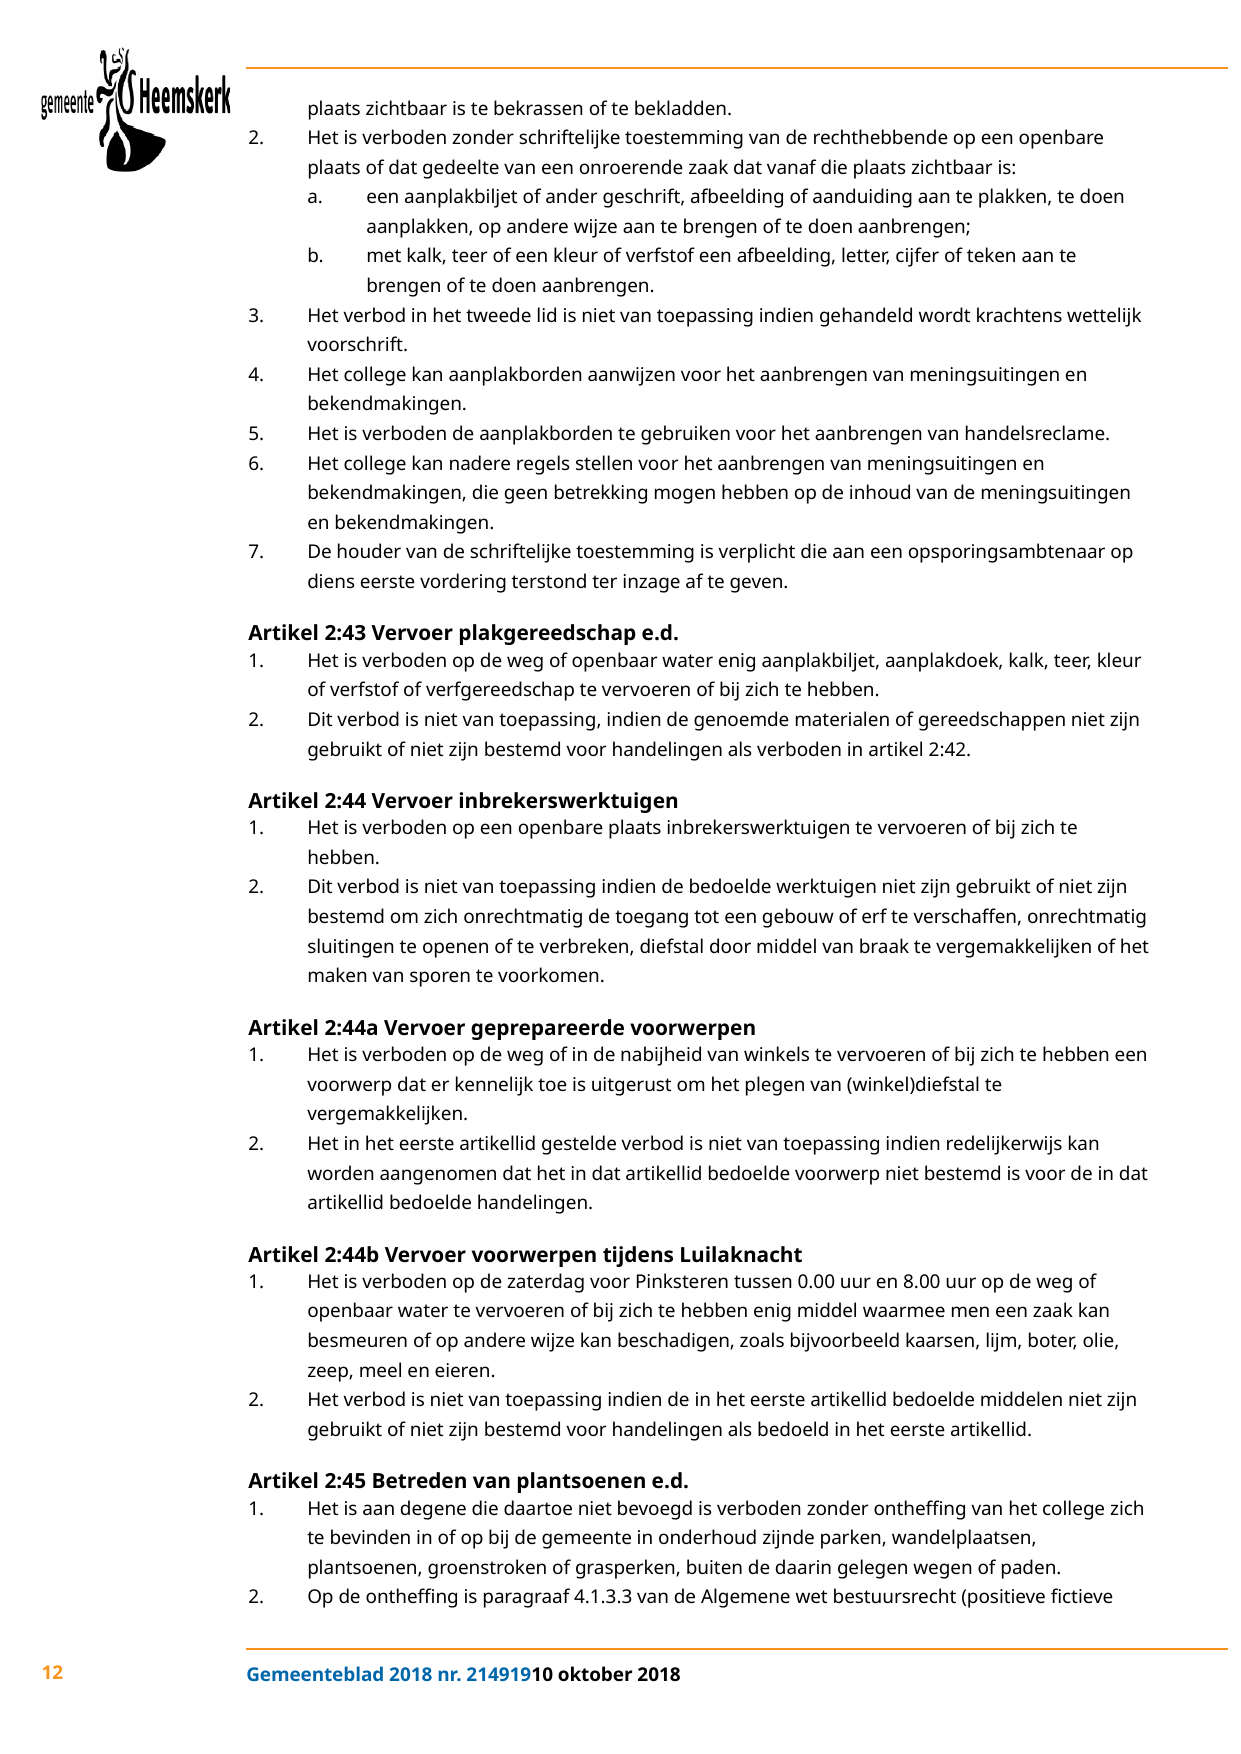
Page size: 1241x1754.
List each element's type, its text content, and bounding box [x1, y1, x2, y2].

list Het verbod in het tweede lid is niet van toepassing indien gehandeld wordt krachtens wettelijk voorschrift. [248, 302, 1152, 357]
list Het college kan aanplakborden aanwijzen voor het aanbrengen van meningsuitingen en bekendmakingen. [248, 361, 1152, 416]
text Artikel 2:44a Vervoer geprepareerde voorwerpen [248, 1013, 1152, 1041]
picture [41, 47, 231, 172]
list Op de ontheffing is paragraaf 4.1.3.3 van de Algemene wet bestuursrecht (positieve fictieve [248, 1584, 1152, 1609]
list Dit verbod is niet van toepassing indien de bedoelde werktuigen niet zijn gebruikt of niet zijn bestemd om zich onrechtmatig de toegang tot een gebouw of erf te verschaffen, onrechtmatig sluitingen te openen of te verbreken, diefstal door middel van braak te vergemakkelijken of het maken van sporen te voorkomen. [248, 874, 1152, 988]
list Het is aan degene die daartoe niet bevoegd is verboden zonder ontheffing van het college zich te bevinden in of op bij de gemeente in onderhoud zijnde parken, wandelplaatsen, plantsoenen, groenstroken of grasperken, buiten de daarin gelegen wegen of paden. [248, 1495, 1152, 1580]
text Artikel 2:45 Betreden van plantsoenen e.d. [248, 1466, 1152, 1495]
list De houder van de schriftelijke toestemming is verplicht die aan een opsporingsambtenaar op diens eerste vordering terstond ter inzage af te geven. [248, 538, 1152, 594]
list Het in het eerste artikellid gestelde verbod is niet van toepassing indien redelijkerwijs kan worden aangenomen dat het in dat artikellid bedoelde voorwerp niet bestemd is voor de in dat artikellid bedoelde handelingen. [248, 1130, 1152, 1215]
list Het is verboden op een openbare plaats inbrekerswerktuigen te vervoeren of bij zich te hebben. [248, 814, 1152, 870]
list met kalk, teer of een kleur of verfstof een afbeelding, letter, cijfer of teken aan te brengen of te doen aanbrengen. [307, 243, 1152, 298]
text Artikel 2:44 Vervoer inbrekerswerktuigen [248, 786, 1152, 814]
list Het is verboden zonder schriftelijke toestemming van de rechthebbende op een openbare plaats of dat gedeelte van een onroerende zaak dat vanaf die plaats zichtbaar is: [248, 124, 1152, 180]
text Artikel 2:44b Vervoer voorwerpen tijdens Luilaknacht [248, 1240, 1152, 1268]
list Het is verboden op de weg of openbaar water enig aanplakbiljet, aanplakdoek, kalk, teer, kleur of verfstof of verfgereedschap te vervoeren of bij zich te hebben. [248, 647, 1152, 702]
list een aanplakbiljet of ander geschrift, afbeelding of aanduiding aan te plakken, te doen aanplakken, op andere wijze aan te brengen of te doen aanbrengen; [307, 183, 1152, 239]
list Het verbod is niet van toepassing indien de in het eerste artikellid bedoelde middelen niet zijn gebruikt of niet zijn bestemd voor handelingen als bedoeld in het eerste artikellid. [248, 1386, 1152, 1442]
list Het is verboden op de weg of in de nabijheid van winkels te vervoeren of bij zich te hebben een voorwerp dat er kennelijk toe is uitgerust om het plegen van (winkel)diefstal te vergemakkelijken. [248, 1041, 1152, 1126]
list Het is verboden de aanplakborden te gebruiken voor het aanbrengen van handelsreclame. [248, 420, 1152, 446]
text Artikel 2:43 Vervoer plakgereedschap e.d. [248, 618, 1152, 647]
list Het is verboden op de zaterdag voor Pinksteren tussen 0.00 uur en 8.00 uur op de weg of openbaar water te vervoeren of bij zich te hebben enig middel waarmee men een zaak kan besmeuren of op andere wijze kan beschadigen, zoals bijvoorbeeld kaarsen, lijm, boter, olie, zeep, meel en eieren. [248, 1268, 1152, 1383]
list Dit verbod is niet van toepassing, indien de genoemde materialen of gereedschappen niet zijn gebruikt of niet zijn bestemd voor handelingen als verboden in artikel 2:42. [248, 706, 1152, 761]
list Het college kan nadere regels stellen voor het aanbrengen van meningsuitingen en bekendmakingen, die geen betrekking mogen hebben op de inhoud van de meningsuitingen en bekendmakingen. [248, 450, 1152, 535]
list plaats zichtbaar is te bekrassen of te bekladden. [248, 95, 1152, 121]
